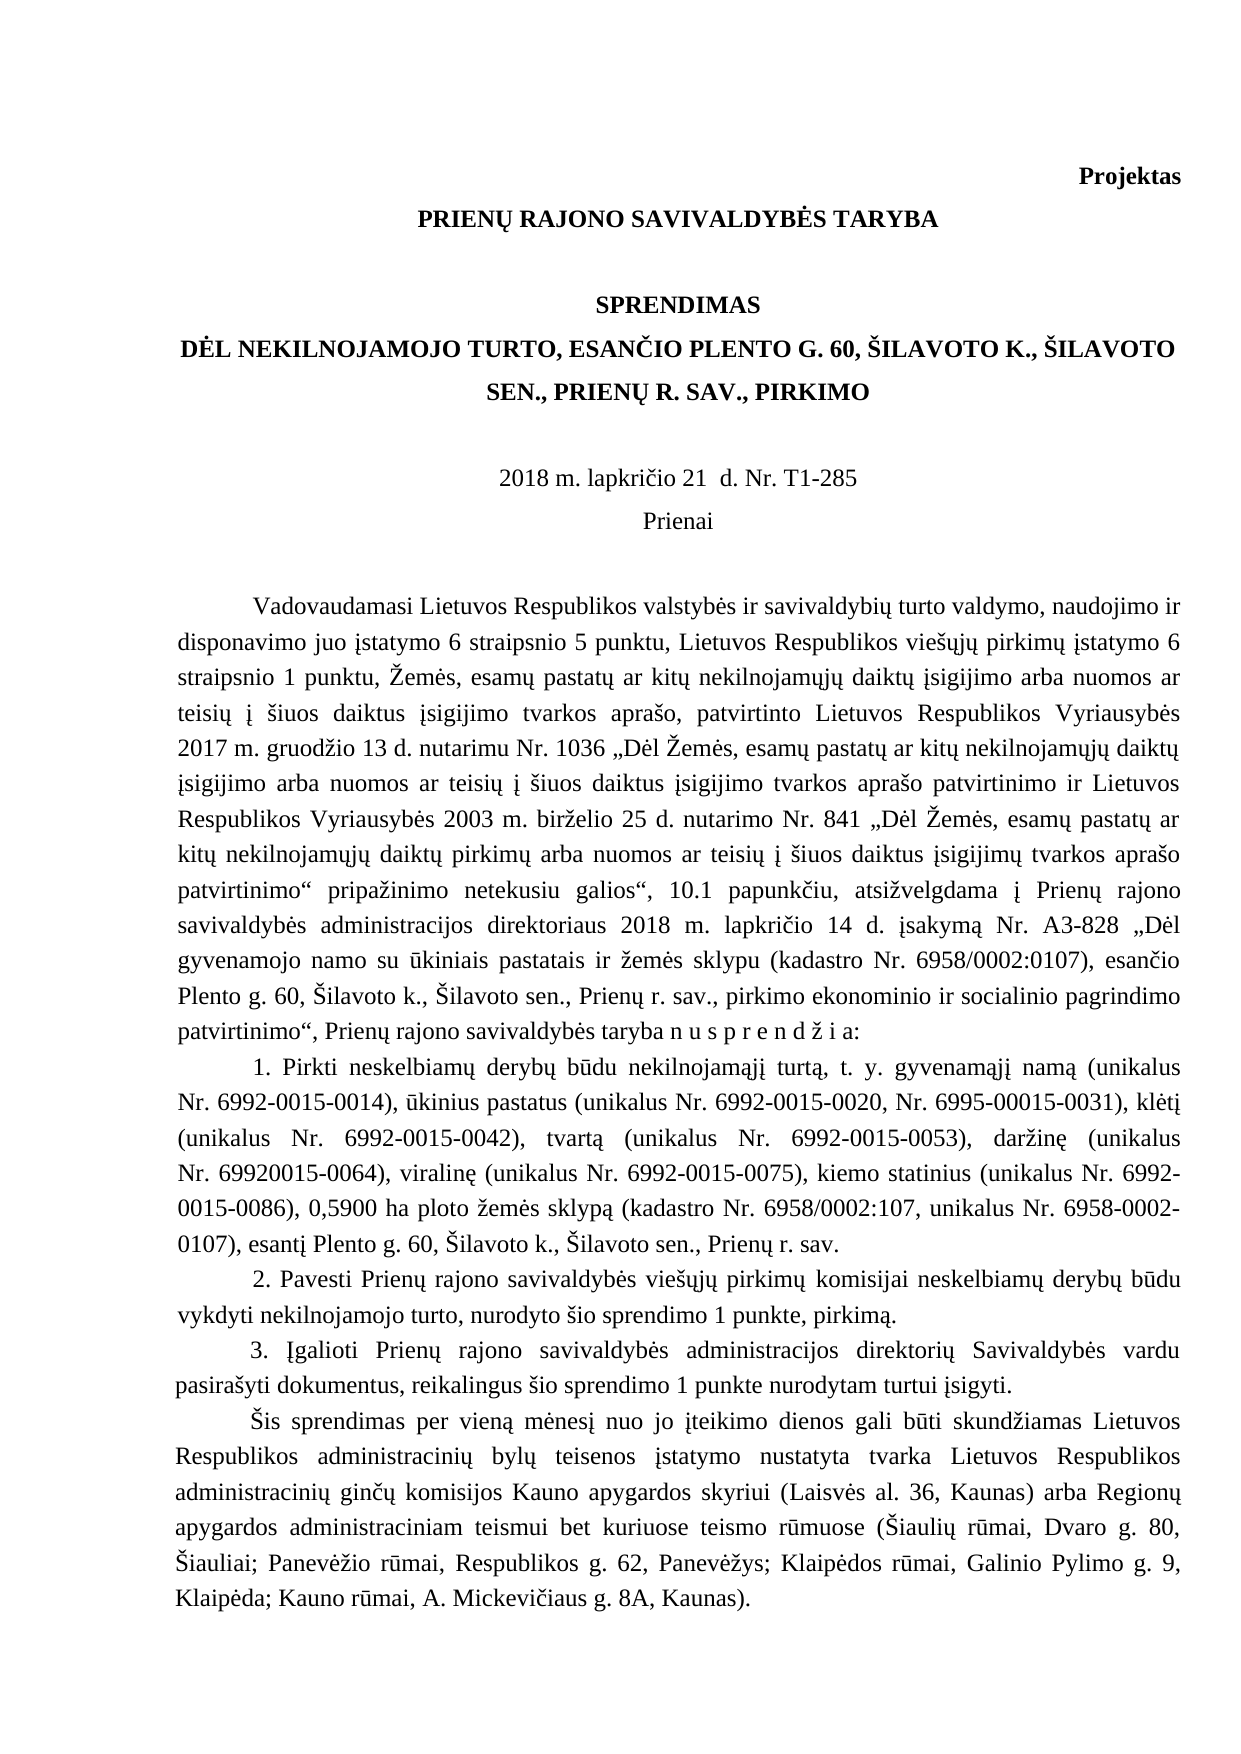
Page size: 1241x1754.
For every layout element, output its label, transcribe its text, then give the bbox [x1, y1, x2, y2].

text dėl NEKILNOJAMOJO TURTO, ESANČIO PLENTO G. 60, ŠILAVOTO K., ŠILAVOTO SEN., PRIENŲ R. SAV., PIRKIMO [175, 334, 1181, 406]
text 3. Įgalioti Prienų rajono savivaldybės administracijos direktorių Savivaldybės vardu pasirašyti dokumentus, reikalingus šio sprendimo 1 punkte nurodytam turtui įsigyti. [175, 1328, 1181, 1399]
text 2. Pavesti Prienų rajono savivaldybės viešųjų pirkimų komisijai neskelbiamų derybų būdu vykdyti nekilnojamojo turto, nurodyto šio sprendimo 1 punkte, pirkimą. [177, 1258, 1181, 1328]
text 2018 m. lapkričio 21 d. Nr. T1-285 [175, 463, 1181, 492]
text 1. Pirkti neskelbiamų derybų būdu nekilnojamąjį turtą, t. y. gyvenamąjį namą (unikalus Nr. 6992-0015-0014), ūkinius pastatus (unikalus Nr. 6992-0015-0020, Nr. 6995-00015-0031), klėtį (unikalus Nr. 6992-0015-0042), tvartą (unikalus Nr. 6992-0015-0053), daržinę (unikalus Nr. 69920015-0064), viralinę (unikalus Nr. 6992-0015-0075), kiemo statinius (unikalus Nr. 6992-0015-0086), 0,5900 ha ploto žemės sklypą (kadastro Nr. 6958/0002:107, unikalus Nr. 6958-0002-0107), esantį Plento g. 60, Šilavoto k., Šilavoto sen., Prienų r. sav. [177, 1045, 1181, 1258]
text SPRENDIMAS [175, 291, 1181, 319]
text Prienai [175, 506, 1181, 535]
text Vadovaudamasi Lietuvos Respublikos valstybės ir savivaldybių turto valdymo, naudojimo ir disponavimo juo įstatymo 6 straipsnio 5 punktu, Lietuvos Respublikos viešųjų pirkimų įstatymo 6 straipsnio 1 punktu, Žemės, esamų pastatų ar kitų nekilnojamųjų daiktų įsigijimo arba nuomos ar teisių į šiuos daiktus įsigijimo tvarkos aprašo, patvirtinto Lietuvos Respublikos Vyriausybės 2017 m. gruodžio 13 d. nutarimu Nr. 1036 „Dėl Žemės, esamų pastatų ar kitų nekilnojamųjų daiktų įsigijimo arba nuomos ar teisių į šiuos daiktus įsigijimo tvarkos aprašo patvirtinimo ir Lietuvos Respublikos Vyriausybės 2003 m. birželio 25 d. nutarimo Nr. 841 „Dėl Žemės, esamų pastatų ar kitų nekilnojamųjų daiktų pirkimų arba nuomos ar teisių į šiuos daiktus įsigijimų tvarkos aprašo patvirtinimo“ pripažinimo netekusiu galios“, 10.1 papunkčiu, atsižvelgdama į Prienų rajono savivaldybės administracijos direktoriaus 2018 m. lapkričio 14 d. įsakymą Nr. A3-828 „Dėl gyvenamojo namo su ūkiniais pastatais ir žemės sklypu (kadastro Nr. 6958/0002:0107), esančio Plento g. 60, Šilavoto k., Šilavoto sen., Prienų r. sav., pirkimo ekonominio ir socialinio pagrindimo patvirtinimo“, Prienų rajono savivaldybės taryba n u s p r e n d ž i a: [177, 585, 1181, 1045]
text Šis sprendimas per vieną mėnesį nuo jo įteikimo dienos gali būti skundžiamas Lietuvos Respublikos administracinių bylų teisenos įstatymo nustatyta tvarka Lietuvos Respublikos administracinių ginčų komisijos Kauno apygardos skyriui (Laisvės al. 36, Kaunas) arba Regionų apygardos administraciniam teismui bet kuriuose teismo rūmuose (Šiaulių rūmai, Dvaro g. 80, Šiauliai; Panevėžio rūmai, Respublikos g. 62, Panevėžys; Klaipėdos rūmai, Galinio Pylimo g. 9, Klaipėda; Kauno rūmai, A. Mickevičiaus g. 8A, Kaunas). [175, 1399, 1181, 1612]
text Projektas [175, 161, 1181, 190]
text PRIENŲ RAJONO savivaldybės TARYBA [175, 204, 1181, 233]
